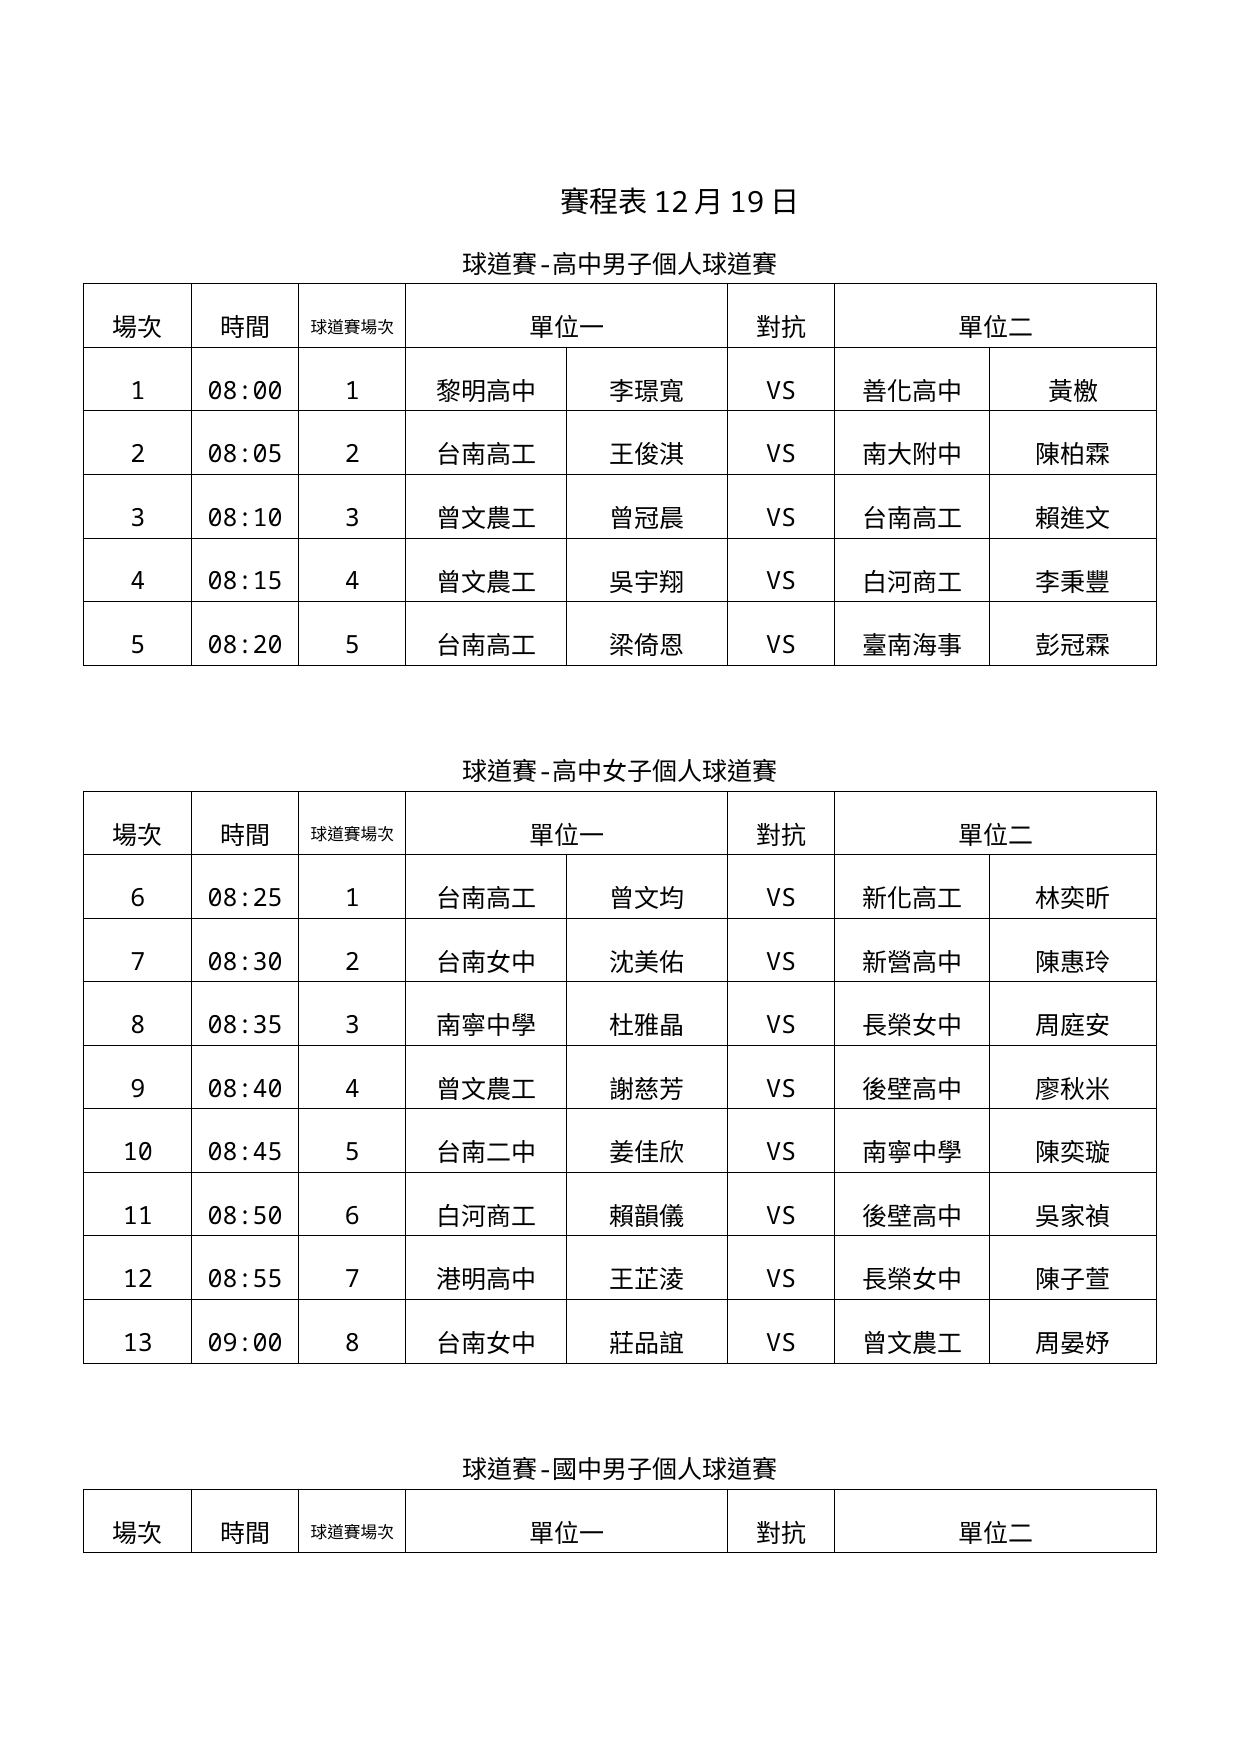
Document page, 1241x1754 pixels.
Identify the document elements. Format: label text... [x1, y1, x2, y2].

table_header 單位二 [835, 1490, 1156, 1552]
table_cell 黃檄 [990, 348, 1156, 410]
table_cell 賴進文 [990, 475, 1156, 537]
table_cell VS [728, 475, 834, 537]
table_header 單位一 [406, 1490, 727, 1552]
table_cell 謝慈芳 [567, 1046, 727, 1108]
table_cell 4 [84, 539, 191, 601]
table_cell 7 [299, 1236, 405, 1299]
table_cell 臺南海事 [835, 602, 989, 664]
table_cell 台南高工 [835, 475, 989, 537]
table_cell VS [728, 1109, 834, 1172]
table_cell 08:50 [192, 1173, 298, 1235]
table_header 球道賽場次 [299, 284, 405, 347]
table_cell 後壁高中 [835, 1173, 989, 1235]
table_cell 1 [299, 348, 405, 410]
table_cell VS [728, 855, 834, 918]
table_cell 曾文均 [567, 855, 727, 918]
table_header 時間 [192, 792, 298, 854]
text 賽程表12月19日 [237, 158, 1122, 221]
table_cell 姜佳欣 [567, 1109, 727, 1172]
text 球道賽-國中男子個人球道賽 [118, 1426, 1122, 1488]
table_cell 陳柏霖 [990, 411, 1156, 474]
table_header 對抗 [728, 284, 834, 347]
table_cell 13 [84, 1300, 191, 1362]
table_cell 4 [299, 1046, 405, 1108]
table_cell 黎明高中 [406, 348, 566, 410]
table_cell 10 [84, 1109, 191, 1172]
table_cell 沈美佑 [567, 919, 727, 981]
table_cell 白河商工 [835, 539, 989, 601]
table_cell 5 [299, 1109, 405, 1172]
table_cell 9 [84, 1046, 191, 1108]
table_cell 08:05 [192, 411, 298, 474]
table_cell 長榮女中 [835, 982, 989, 1045]
table_cell 王芷淩 [567, 1236, 727, 1299]
table_header 對抗 [728, 1490, 834, 1552]
table_cell 1 [299, 855, 405, 918]
table_cell 南寧中學 [406, 982, 566, 1045]
table_cell 林奕昕 [990, 855, 1156, 918]
table_cell 2 [299, 919, 405, 981]
table_cell 杜雅晶 [567, 982, 727, 1045]
table_cell 08:20 [192, 602, 298, 664]
table_cell 曾文農工 [835, 1300, 989, 1362]
table_cell 08:00 [192, 348, 298, 410]
table_cell 彭冠霖 [990, 602, 1156, 664]
table_cell VS [728, 539, 834, 601]
table_cell 2 [299, 411, 405, 474]
table_cell 曾文農工 [406, 539, 566, 601]
table_cell 3 [299, 475, 405, 537]
table_cell VS [728, 1046, 834, 1108]
table_cell 5 [84, 602, 191, 664]
table_cell VS [728, 411, 834, 474]
table_cell 陳惠玲 [990, 919, 1156, 981]
table_cell 4 [299, 539, 405, 601]
table_cell 08:10 [192, 475, 298, 537]
table_cell 曾冠晨 [567, 475, 727, 537]
table_header 場次 [84, 792, 191, 854]
table_cell 莊品誼 [567, 1300, 727, 1362]
table_cell 12 [84, 1236, 191, 1299]
table_cell 5 [299, 602, 405, 664]
table_cell 08:35 [192, 982, 298, 1045]
table_header 場次 [84, 1490, 191, 1552]
table_cell 白河商工 [406, 1173, 566, 1235]
table_cell 6 [299, 1173, 405, 1235]
table_cell 吳家禎 [990, 1173, 1156, 1235]
table_cell 陳奕璇 [990, 1109, 1156, 1172]
text 球道賽-高中男子個人球道賽 [118, 221, 1122, 283]
table_header 單位一 [406, 792, 727, 854]
table_cell VS [728, 919, 834, 981]
table_cell VS [728, 348, 834, 410]
table_cell 08:15 [192, 539, 298, 601]
table_cell 6 [84, 855, 191, 918]
table_cell 新化高工 [835, 855, 989, 918]
table_cell VS [728, 982, 834, 1045]
table_cell VS [728, 1173, 834, 1235]
table_cell 曾文農工 [406, 1046, 566, 1108]
table_header 單位二 [835, 284, 1156, 347]
table_header 時間 [192, 284, 298, 347]
table_cell 08:40 [192, 1046, 298, 1108]
table_cell 08:55 [192, 1236, 298, 1299]
table_cell 陳子萱 [990, 1236, 1156, 1299]
table_header 對抗 [728, 792, 834, 854]
table_cell 曾文農工 [406, 475, 566, 537]
table_cell VS [728, 1236, 834, 1299]
table_header 球道賽場次 [299, 792, 405, 854]
table_cell 李秉豐 [990, 539, 1156, 601]
table_cell 港明高中 [406, 1236, 566, 1299]
table_cell 長榮女中 [835, 1236, 989, 1299]
table_cell 2 [84, 411, 191, 474]
table_header 單位二 [835, 792, 1156, 854]
table_cell 台南女中 [406, 1300, 566, 1362]
table_cell 台南女中 [406, 919, 566, 981]
table_cell 後壁高中 [835, 1046, 989, 1108]
table_cell 8 [84, 982, 191, 1045]
table_cell 09:00 [192, 1300, 298, 1362]
table_cell 梁倚恩 [567, 602, 727, 664]
table_header 場次 [84, 284, 191, 347]
table_cell 7 [84, 919, 191, 981]
table_cell VS [728, 602, 834, 664]
table_cell 善化高中 [835, 348, 989, 410]
table_cell 3 [299, 982, 405, 1045]
table_cell VS [728, 1300, 834, 1362]
table_cell 賴韻儀 [567, 1173, 727, 1235]
table_cell 11 [84, 1173, 191, 1235]
table_header 時間 [192, 1490, 298, 1552]
table_cell 台南高工 [406, 602, 566, 664]
table_header 球道賽場次 [299, 1490, 405, 1552]
table_cell 台南高工 [406, 411, 566, 474]
table_cell 08:45 [192, 1109, 298, 1172]
table_header 單位一 [406, 284, 727, 347]
table_cell 王俊淇 [567, 411, 727, 474]
table_cell 吳宇翔 [567, 539, 727, 601]
table_cell 3 [84, 475, 191, 537]
table_cell 李璟寬 [567, 348, 727, 410]
table_cell 南大附中 [835, 411, 989, 474]
table_cell 08:30 [192, 919, 298, 981]
table_cell 8 [299, 1300, 405, 1362]
table_cell 08:25 [192, 855, 298, 918]
table_cell 台南高工 [406, 855, 566, 918]
table_cell 1 [84, 348, 191, 410]
table_cell 廖秋米 [990, 1046, 1156, 1108]
table_cell 周庭安 [990, 982, 1156, 1045]
table_cell 周晏妤 [990, 1300, 1156, 1362]
text 球道賽-高中女子個人球道賽 [118, 728, 1122, 791]
table_cell 南寧中學 [835, 1109, 989, 1172]
table_cell 台南二中 [406, 1109, 566, 1172]
table_cell 新營高中 [835, 919, 989, 981]
